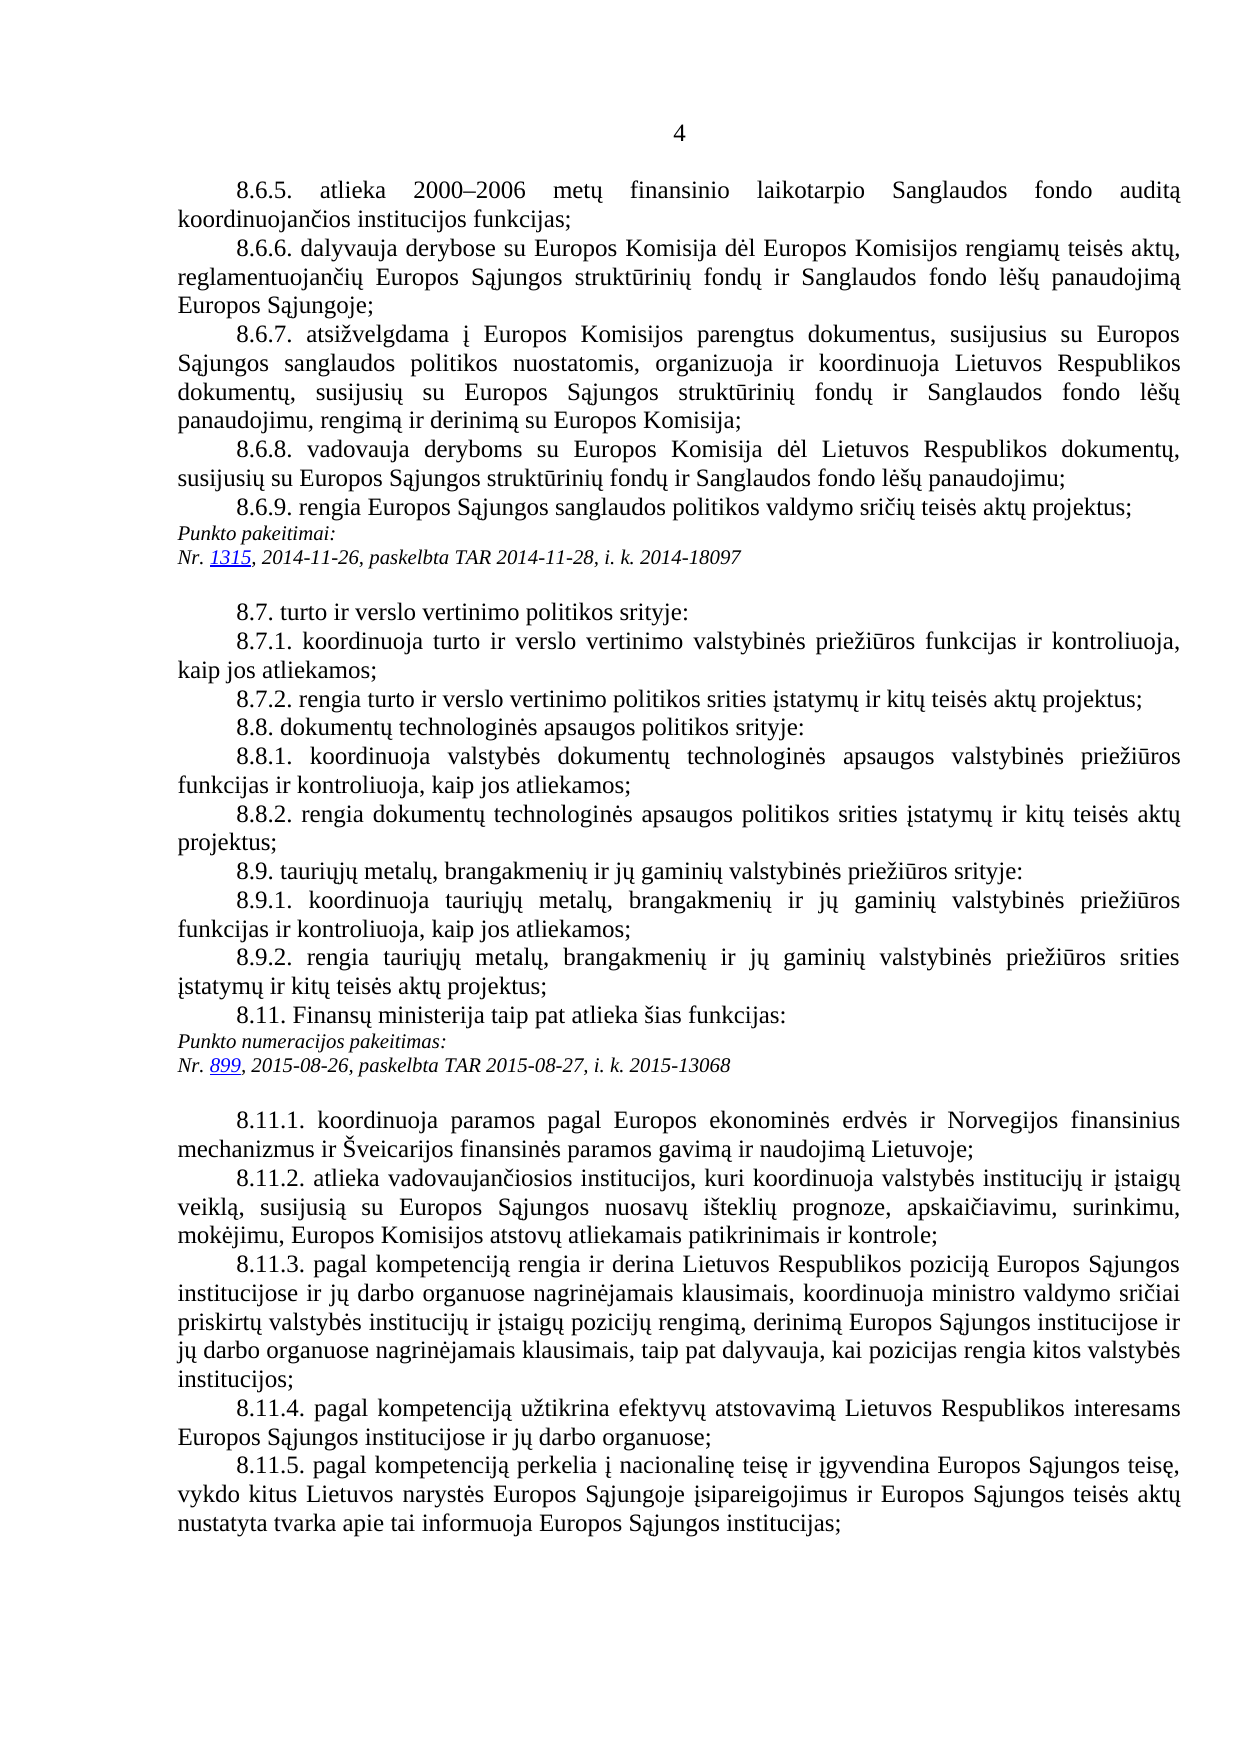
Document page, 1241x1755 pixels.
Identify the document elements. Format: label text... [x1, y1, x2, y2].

text 8.6.7. atsižvelgdama į Europos Komisijos parengtus dokumentus, susijusius su Europos Sąjungos sanglaudos politikos nuostatomis, organizuoja ir koordinuoja Lietuvos Respublikos dokumentų, susijusių su Europos Sąjungos struktūrinių fondų ir Sanglaudos fondo lėšų panaudojimu, rengimą ir derinimą su Europos Komisija; [177, 319, 1181, 434]
text 8.8.2. rengia dokumentų technologinės apsaugos politikos srities įstatymų ir kitų teisės aktų projektus; [177, 799, 1181, 856]
text 8.11. Finansų ministerija taip pat atlieka šias funkcijas: [177, 1000, 1181, 1029]
text 8.11.5. pagal kompetenciją perkelia į nacionalinę teisę ir įgyvendina Europos Sąjungos teisę, vykdo kitus Lietuvos narystės Europos Sąjungoje įsipareigojimus ir Europos Sąjungos teisės aktų nustatyta tvarka apie tai informuoja Europos Sąjungos institucijas; [177, 1451, 1181, 1537]
text 8.8. dokumentų technologinės apsaugos politikos srityje: [177, 712, 1181, 741]
text 8.6.5. atlieka 2000–2006 metų finansinio laikotarpio Sanglaudos fondo auditą koordinuojančios institucijos funkcijas; [177, 176, 1181, 233]
text 8.9.1. koordinuoja tauriųjų metalų, brangakmenių ir jų gaminių valstybinės priežiūros funkcijas ir kontroliuoja, kaip jos atliekamos; [177, 885, 1181, 942]
text 8.8.1. koordinuoja valstybės dokumentų technologinės apsaugos valstybinės priežiūros funkcijas ir kontroliuoja, kaip jos atliekamos; [177, 741, 1181, 799]
text Nr. 899, 2015-08-26, paskelbta TAR 2015-08-27, i. k. 2015-13068 [177, 1053, 1181, 1077]
text Nr. 1315, 2014-11-26, paskelbta TAR 2014-11-28, i. k. 2014-18097 [177, 545, 1181, 569]
text 8.11.2. atlieka vadovaujančiosios institucijos, kuri koordinuoja valstybės institucijų ir įstaigų veiklą, susijusią su Europos Sąjungos nuosavų išteklių prognoze, apskaičiavimu, surinkimu, mokėjimu, Europos Komisijos atstovų atliekamais patikrinimais ir kontrole; [177, 1163, 1181, 1249]
text 8.11.3. pagal kompetenciją rengia ir derina Lietuvos Respublikos poziciją Europos Sąjungos institucijose ir jų darbo organuose nagrinėjamais klausimais, koordinuoja ministro valdymo sričiai priskirtų valstybės institucijų ir įstaigų pozicijų rengimą, derinimą Europos Sąjungos institucijose ir jų darbo organuose nagrinėjamais klausimais, taip pat dalyvauja, kai pozicijas rengia kitos valstybės institucijos; [177, 1249, 1181, 1393]
text Punkto pakeitimai: [177, 521, 1181, 545]
text Punkto numeracijos pakeitimas: [177, 1029, 1181, 1053]
text 8.11.4. pagal kompetenciją užtikrina efektyvų atstovavimą Lietuvos Respublikos interesams Europos Sąjungos institucijose ir jų darbo organuose; [177, 1393, 1181, 1451]
text 8.9.2. rengia tauriųjų metalų, brangakmenių ir jų gaminių valstybinės priežiūros srities įstatymų ir kitų teisės aktų projektus; [177, 942, 1181, 1000]
text 8.11.1. koordinuoja paramos pagal Europos ekonominės erdvės ir Norvegijos finansinius mechanizmus ir Šveicarijos finansinės paramos gavimą ir naudojimą Lietuvoje; [177, 1106, 1181, 1163]
text 8.7.2. rengia turto ir verslo vertinimo politikos srities įstatymų ir kitų teisės aktų projektus; [177, 684, 1181, 712]
text 8.9. tauriųjų metalų, brangakmenių ir jų gaminių valstybinės priežiūros srityje: [177, 856, 1181, 885]
text 8.6.6. dalyvauja derybose su Europos Komisija dėl Europos Komisijos rengiamų teisės aktų, reglamentuojančių Europos Sąjungos struktūrinių fondų ir Sanglaudos fondo lėšų panaudojimą Europos Sąjungoje; [177, 233, 1181, 319]
text 8.7.1. koordinuoja turto ir verslo vertinimo valstybinės priežiūros funkcijas ir kontroliuoja, kaip jos atliekamos; [177, 626, 1181, 684]
text 8.6.8. vadovauja deryboms su Europos Komisija dėl Lietuvos Respublikos dokumentų, susijusių su Europos Sąjungos struktūrinių fondų ir Sanglaudos fondo lėšų panaudojimu; [177, 434, 1181, 492]
text 8.6.9. rengia Europos Sąjungos sanglaudos politikos valdymo sričių teisės aktų projektus; [177, 492, 1181, 521]
text 8.7. turto ir verslo vertinimo politikos srityje: [177, 597, 1181, 626]
